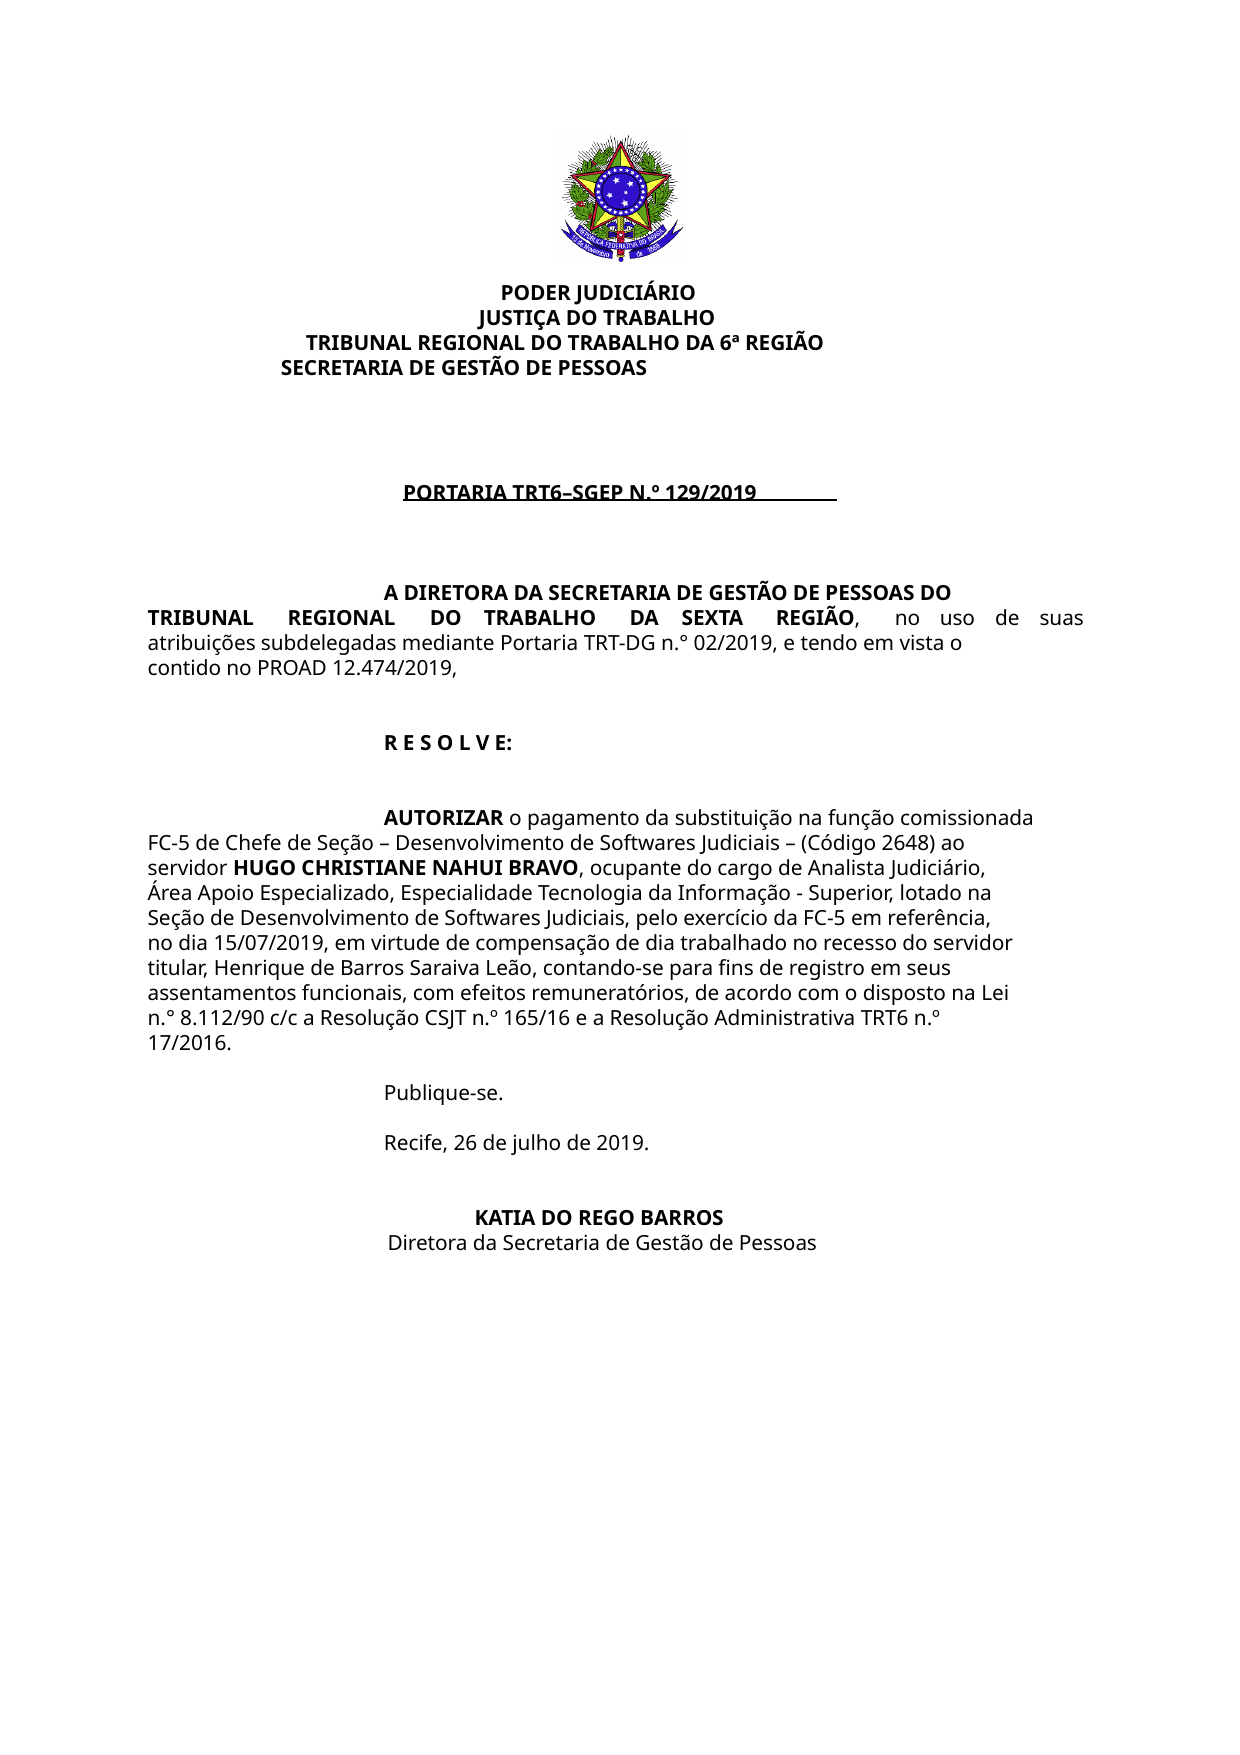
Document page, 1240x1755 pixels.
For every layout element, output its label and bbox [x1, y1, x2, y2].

picture [554, 132, 686, 264]
